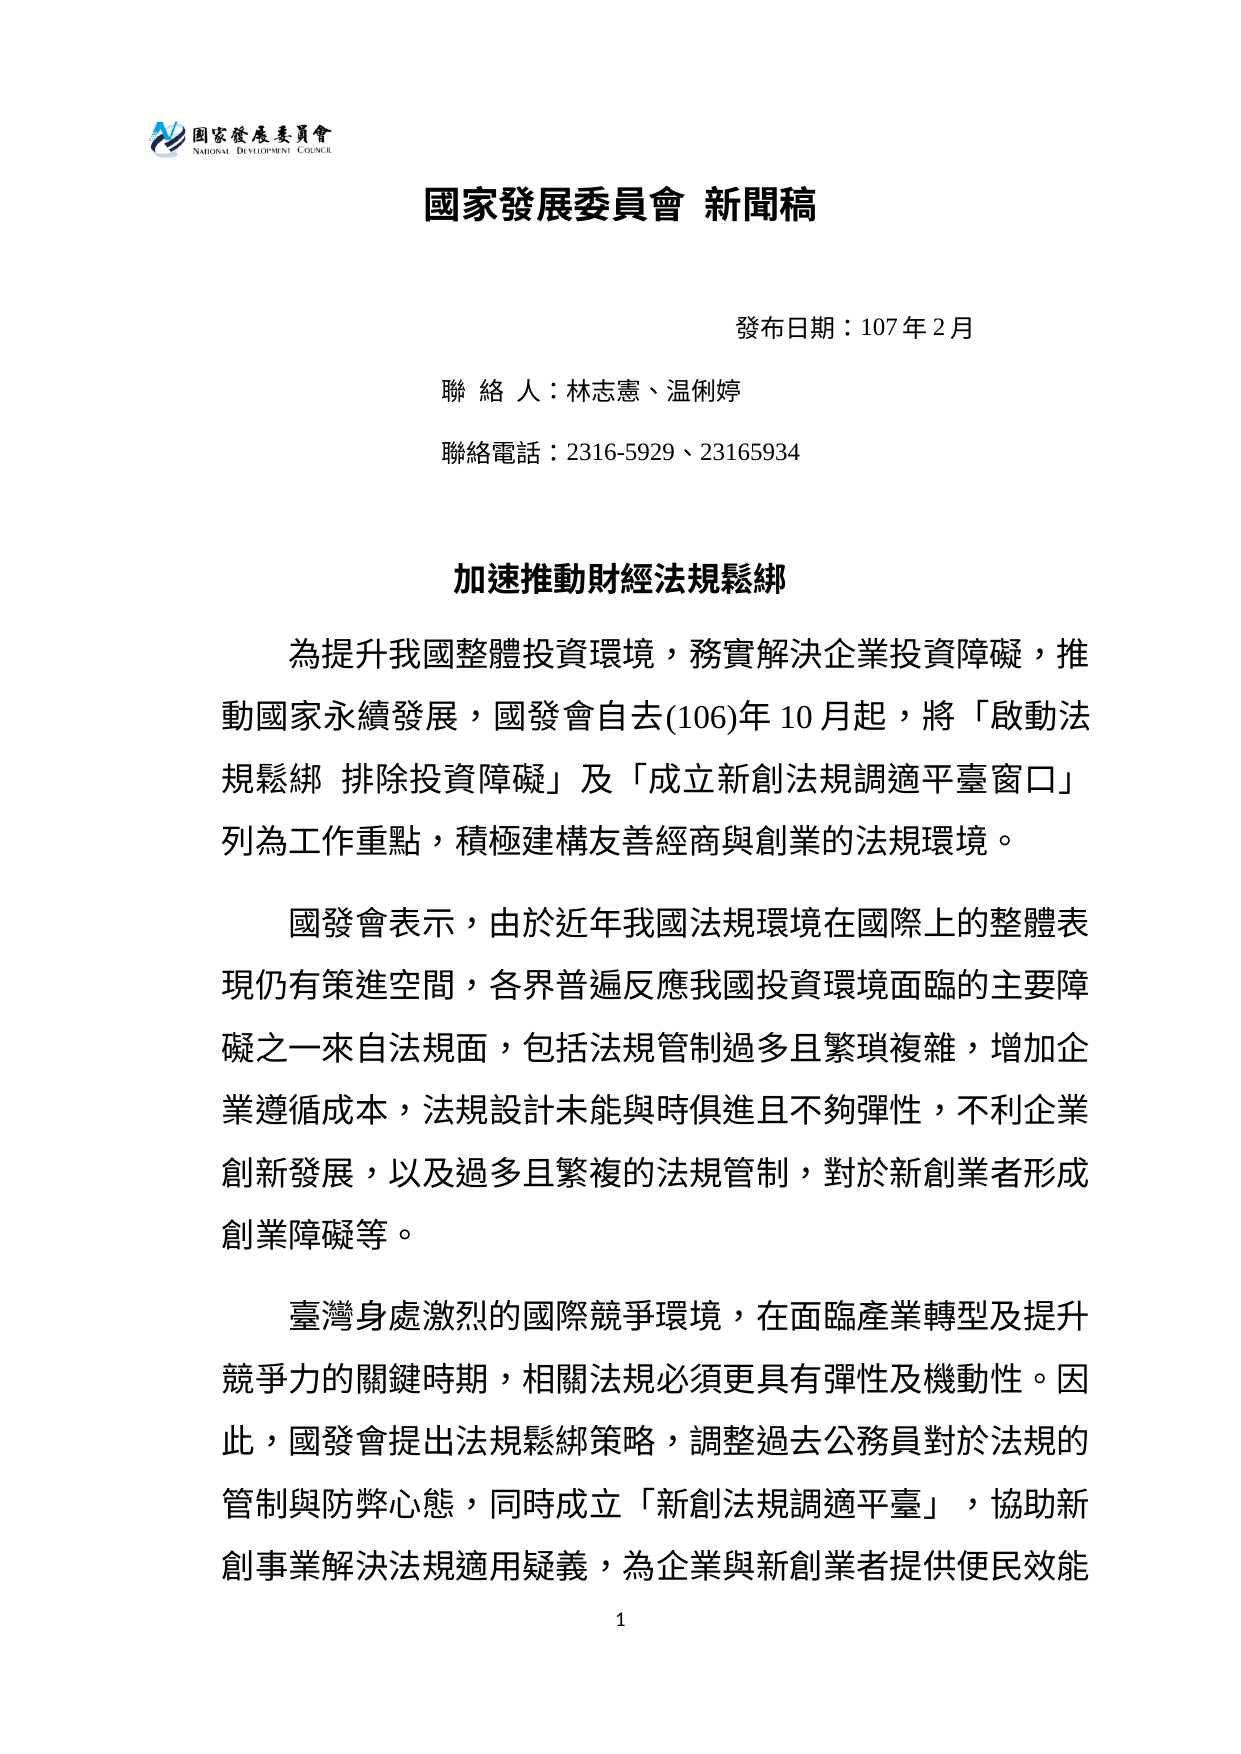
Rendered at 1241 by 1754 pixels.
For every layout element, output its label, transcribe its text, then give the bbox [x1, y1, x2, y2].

text 為提升我國整體投資環境，務實解決企業投資障礙，推動國家永續發展，國發會自去(106)年10月起，將「啟動法規鬆綁 排除投資障礙」及「成立新創法規調適平臺窗口」列為工作重點，積極建構友善經商與創業的法規環境。 [221, 616, 1092, 866]
text 聯絡電話：2316-5929、23165934 [148, 410, 1092, 472]
text 發布日期：107年2月 [148, 285, 1092, 347]
text 國家發展委員會 新聞稿 [148, 160, 1092, 222]
text 加速推動財經法規鬆綁 [148, 535, 1092, 597]
text 國發會表示，由於近年我國法規環境在國際上的整體表現仍有策進空間，各界普遍反應我國投資環境面臨的主要障礙之一來自法規面，包括法規管制過多且繁瑣複雜，增加企業遵循成本，法規設計未能與時俱進且不夠彈性，不利企業創新發展，以及過多且繁複的法規管制，對於新創業者形成創業障礙等。 [221, 885, 1092, 1260]
text 聯 絡 人：林志憲、温俐婷 [148, 347, 1092, 410]
text 臺灣身處激烈的國際競爭環境，在面臨產業轉型及提升競爭力的關鍵時期，相關法規必須更具有彈性及機動性。因此，國發會提出法規鬆綁策略，調整過去公務員對於法規的管制與防弊心態，同時成立「新創法規調適平臺」，協助新創事業解決法規適用疑義，為企業與新創業者提供便民效能 [221, 1279, 1092, 1591]
